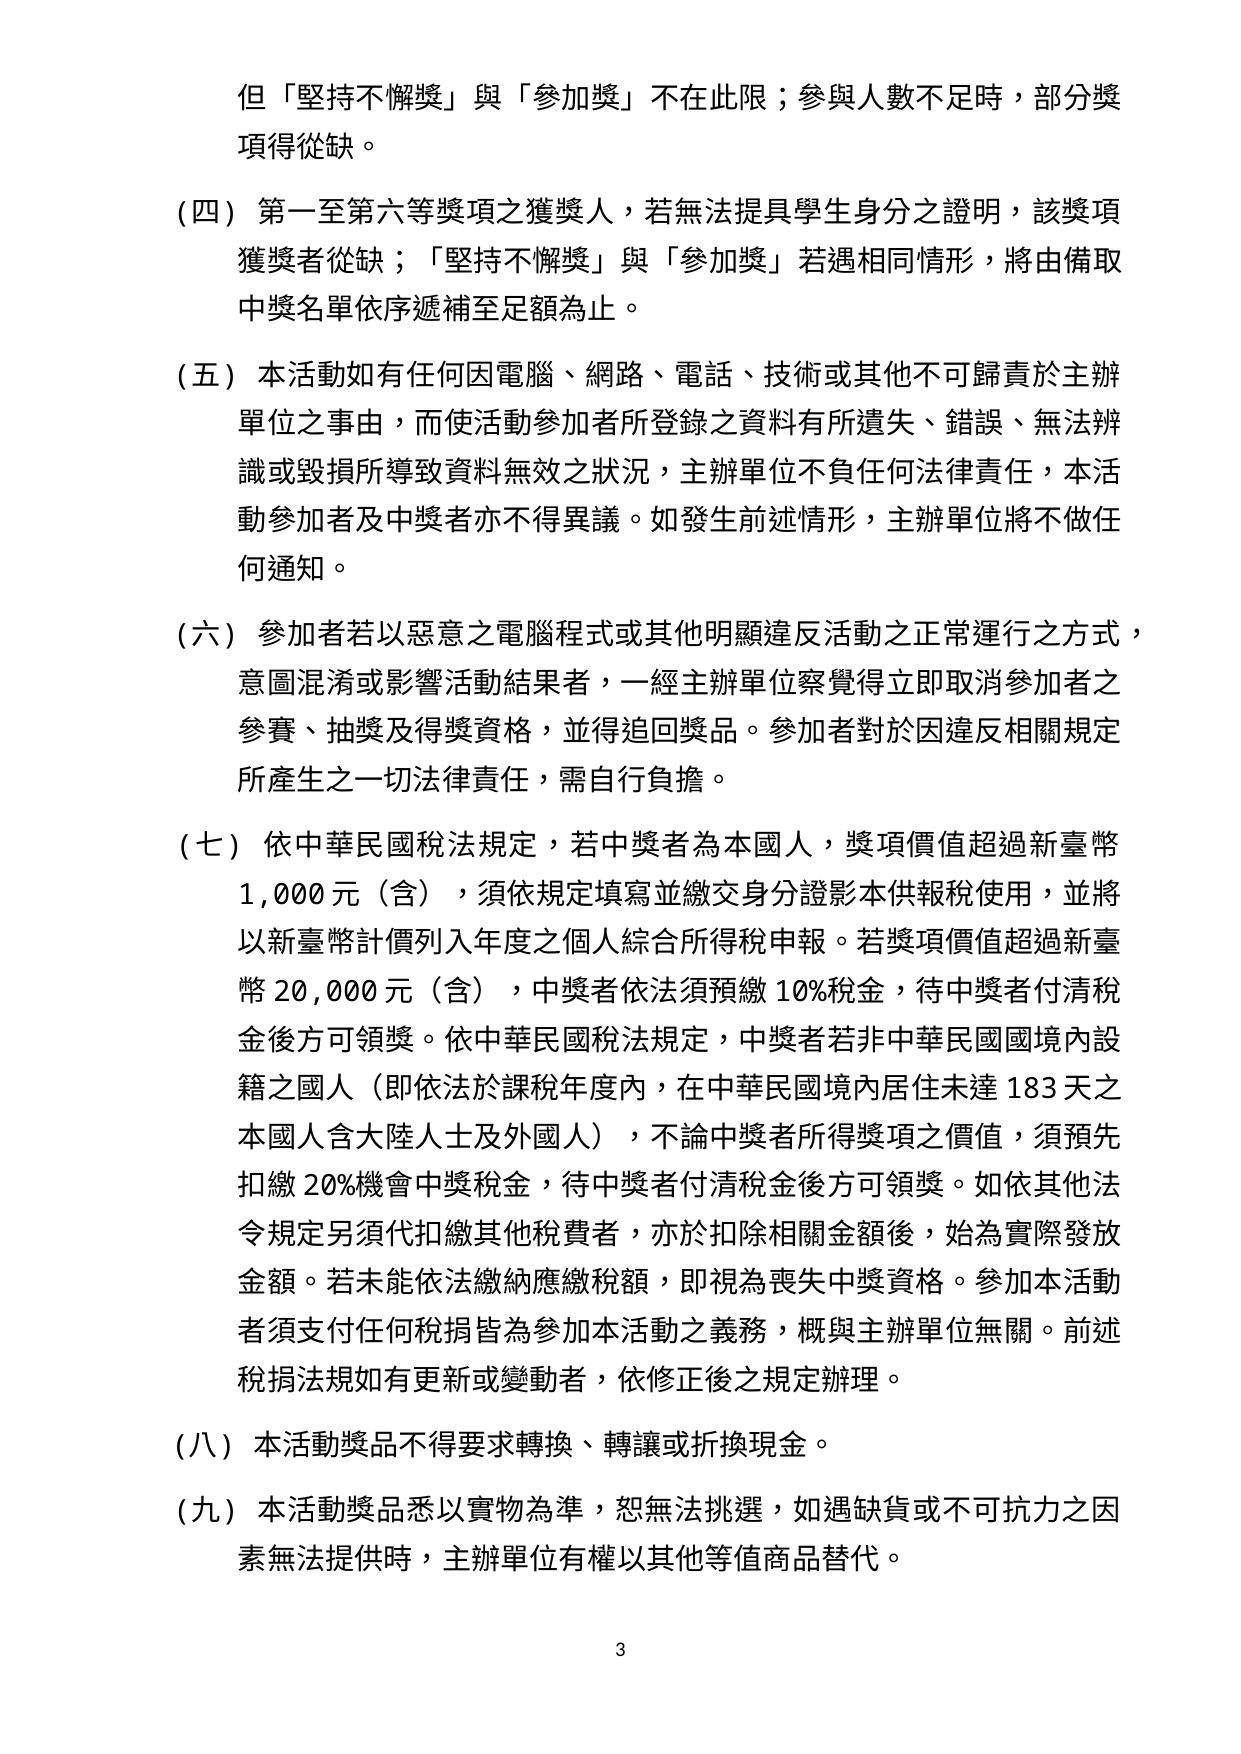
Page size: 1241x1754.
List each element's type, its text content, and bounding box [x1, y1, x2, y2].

text (七) 依中華民國稅法規定，若中獎者為本國人，獎項價值超過新臺幣1,000元（含），須依規定填寫並繳交身分證影本供報稅使用，並將以新臺幣計價列入年度之個人綜合所得稅申報。若獎項價值超過新臺幣20,000元（含），中獎者依法須預繳10%稅金，待中獎者付清稅金後方可領獎。依中華民國稅法規定，中獎者若非中華民國國境內設籍之國人（即依法於課稅年度內，在中華民國境內居住未達183天之本國人含大陸人士及外國人），不論中獎者所得獎項之價值，須預先扣繳20%機會中獎稅金，待中獎者付清稅金後方可領獎。如依其他法令規定另須代扣繳其他稅費者，亦於扣除相關金額後，始為實際發放金額。若未能依法繳納應繳稅額，即視為喪失中獎資格。參加本活動者須支付任何稅捐皆為參加本活動之義務，概與主辦單位無關。前述稅捐法規如有更新或變動者，依修正後之規定辦理。 [119, 822, 1122, 1398]
text (八) 本活動獎品不得要求轉換、轉讓或折換現金。 [119, 1421, 1122, 1464]
text (四) 第一至第六等獎項之獲獎人，若無法提具學生身分之證明，該獎項獲獎者從缺；「堅持不懈獎」與「參加獎」若遇相同情形，將由備取中獎名單依序遞補至足額為止。 [119, 189, 1122, 328]
text (九) 本活動獎品悉以實物為準，恕無法挑選，如遇缺貨或不可抗力之因素無法提供時，主辦單位有權以其他等值商品替代。 [119, 1487, 1122, 1578]
text (三) 獲獎人如已獲得第一至第六等任一獎項時，不得重複獲得其他獎項，但「堅持不懈獎」與「參加獎」不在此限；參與人數不足時，部分獎項得從缺。 [119, 75, 1122, 166]
text (六) 參加者若以惡意之電腦程式或其他明顯違反活動之正常運行之方式，意圖混淆或影響活動結果者，一經主辦單位察覺得立即取消參加者之參賽、抽獎及得獎資格，並得追回獎品。參加者對於因違反相關規定所產生之一切法律責任，需自行負擔。 [119, 611, 1122, 799]
text (五) 本活動如有任何因電腦、網路、電話、技術或其他不可歸責於主辦單位之事由，而使活動參加者所登錄之資料有所遺失、錯誤、無法辨識或毀損所導致資料無效之狀況，主辦單位不負任何法律責任，本活動參加者及中獎者亦不得異議。如發生前述情形，主辦單位將不做任何通知。 [119, 351, 1122, 588]
